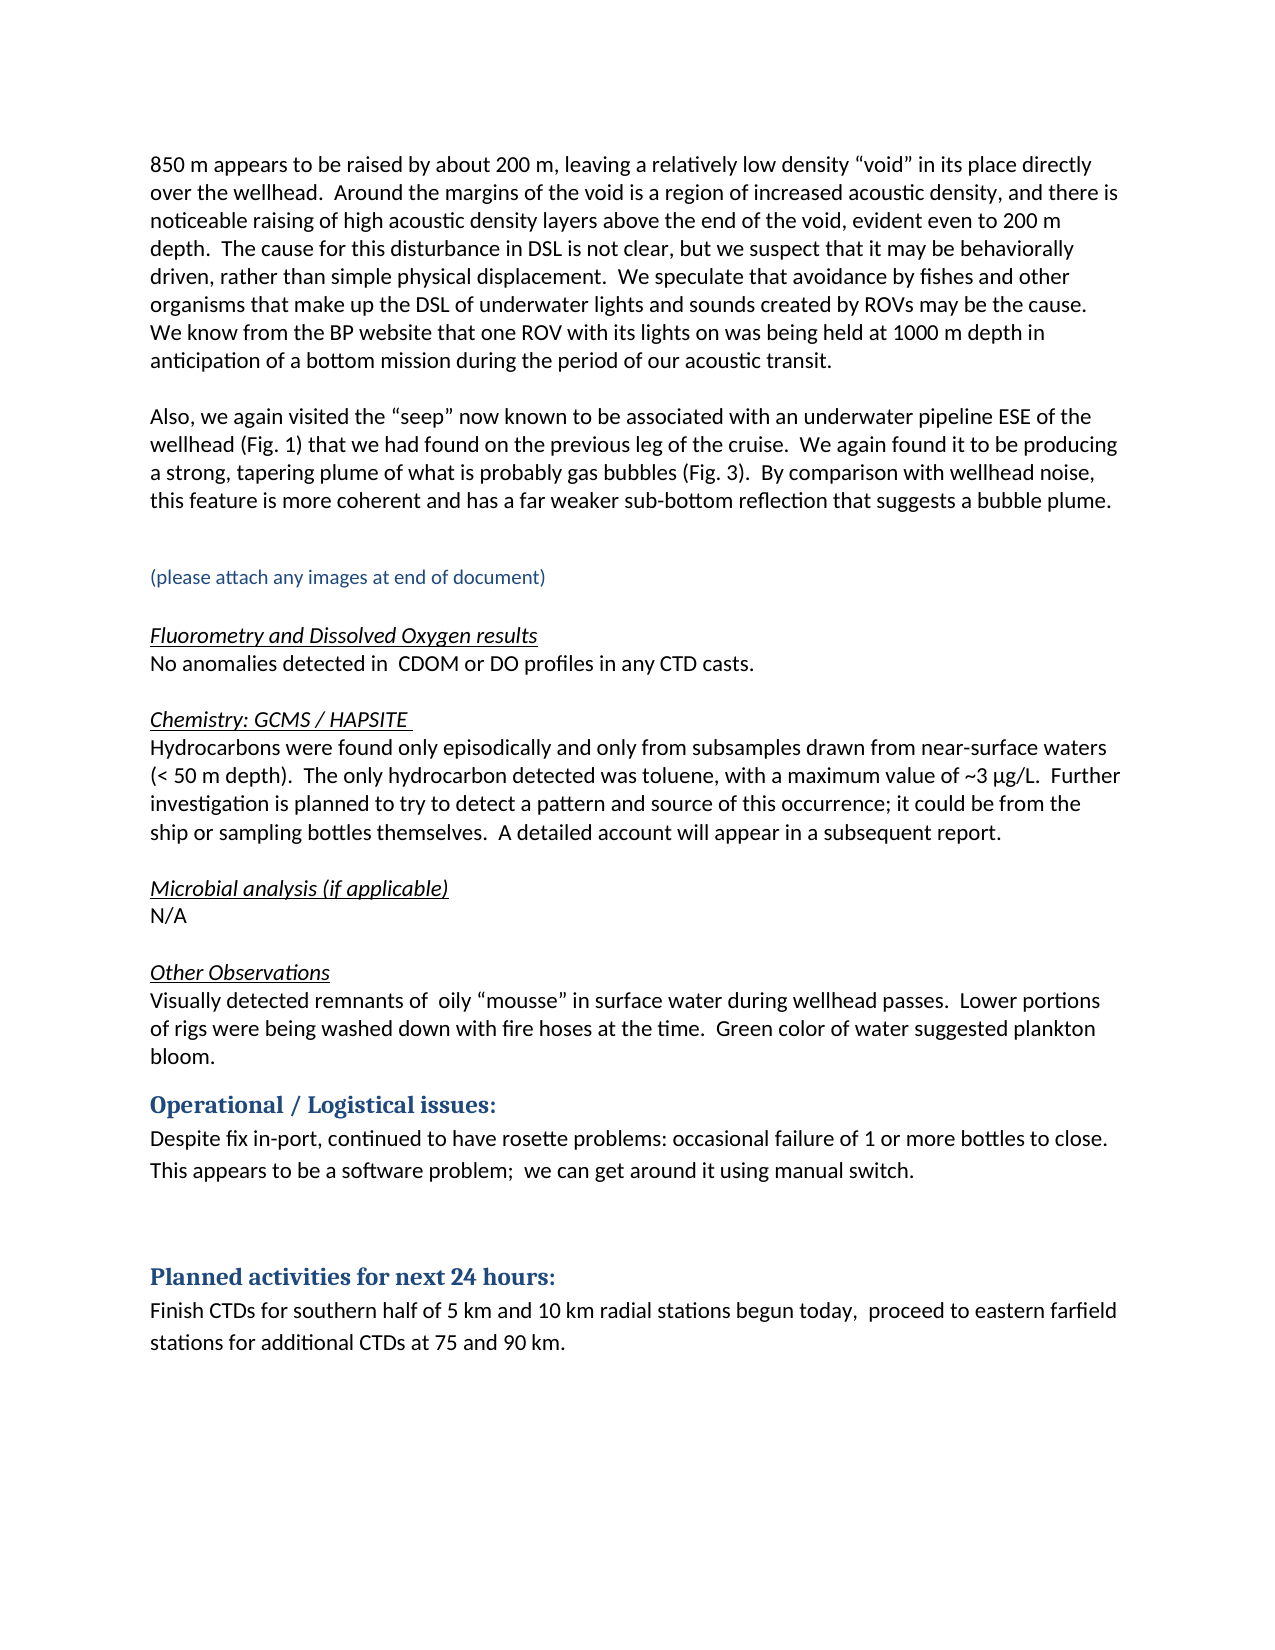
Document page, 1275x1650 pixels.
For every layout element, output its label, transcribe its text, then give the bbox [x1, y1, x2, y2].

subtitle (please attach any images at end of document) [150, 564, 1125, 590]
text N/A [150, 902, 1125, 930]
text Hydrocarbons were found only episodically and only from subsamples drawn from near-surface waters (< 50 m depth). The only hydrocarbon detected was toluene, with a maximum value of ~3 µg/L. Further investigation is planned to try to detect a pattern and source of this occurrence; it could be from the ship or sampling bottles themselves. A detailed account will appear in a subsequent report. [150, 733, 1125, 846]
text Other Observations [150, 958, 1125, 986]
text Fluorometry and Dissolved Oxygen results [150, 621, 1125, 649]
text 850 m appears to be raised by about 200 m, leaving a relatively low density “void” in its place directly over the wellhead. Around the margins of the void is a region of increased acoustic density, and there is noticeable raising of high acoustic density layers above the end of the void, evident even to 200 m depth. The cause for this disturbance in DSL is not clear, but we suspect that it may be behaviorally driven, rather than simple physical displacement. We speculate that avoidance by fishes and other organisms that make up the DSL of underwater lights and sounds created by ROVs may be the cause. We know from the BP website that one ROV with its lights on was being held at 1000 m depth in anticipation of a bottom mission during the period of our acoustic transit. [150, 150, 1125, 374]
text Despite fix in-port, continued to have rosette problems: occasional failure of 1 or more bottles to close. This appears to be a software problem; we can get around it using manual switch. [150, 1124, 1125, 1184]
subtitle Operational / Logistical issues: [150, 1091, 1125, 1119]
subtitle Planned activities for next 24 hours: [150, 1263, 1125, 1291]
text Visually detected remnants of oily “mousse” in surface water during wellhead passes. Lower portions of rigs were being washed down with fire hoses at the time. Green color of water suggested plankton bloom. [150, 986, 1125, 1070]
text No anomalies detected in CDOM or DO profiles in any CTD casts. [150, 649, 1125, 677]
text Microbial analysis (if applicable) [150, 874, 1125, 902]
text Chemistry: GCMS / HAPSITE [150, 706, 1125, 733]
text Also, we again visited the “seep” now known to be associated with an underwater pipeline ESE of the wellhead (Fig. 1) that we had found on the previous leg of the cruise. We again found it to be producing a strong, tapering plume of what is probably gas bubbles (Fig. 3). By comparison with wellhead noise, this feature is more coherent and has a far weaker sub-bottom reflection that suggests a bubble plume. [150, 402, 1125, 514]
text Finish CTDs for southern half of 5 km and 10 km radial stations begun today, proceed to eastern farfield stations for additional CTDs at 75 and 90 km. [150, 1296, 1125, 1356]
